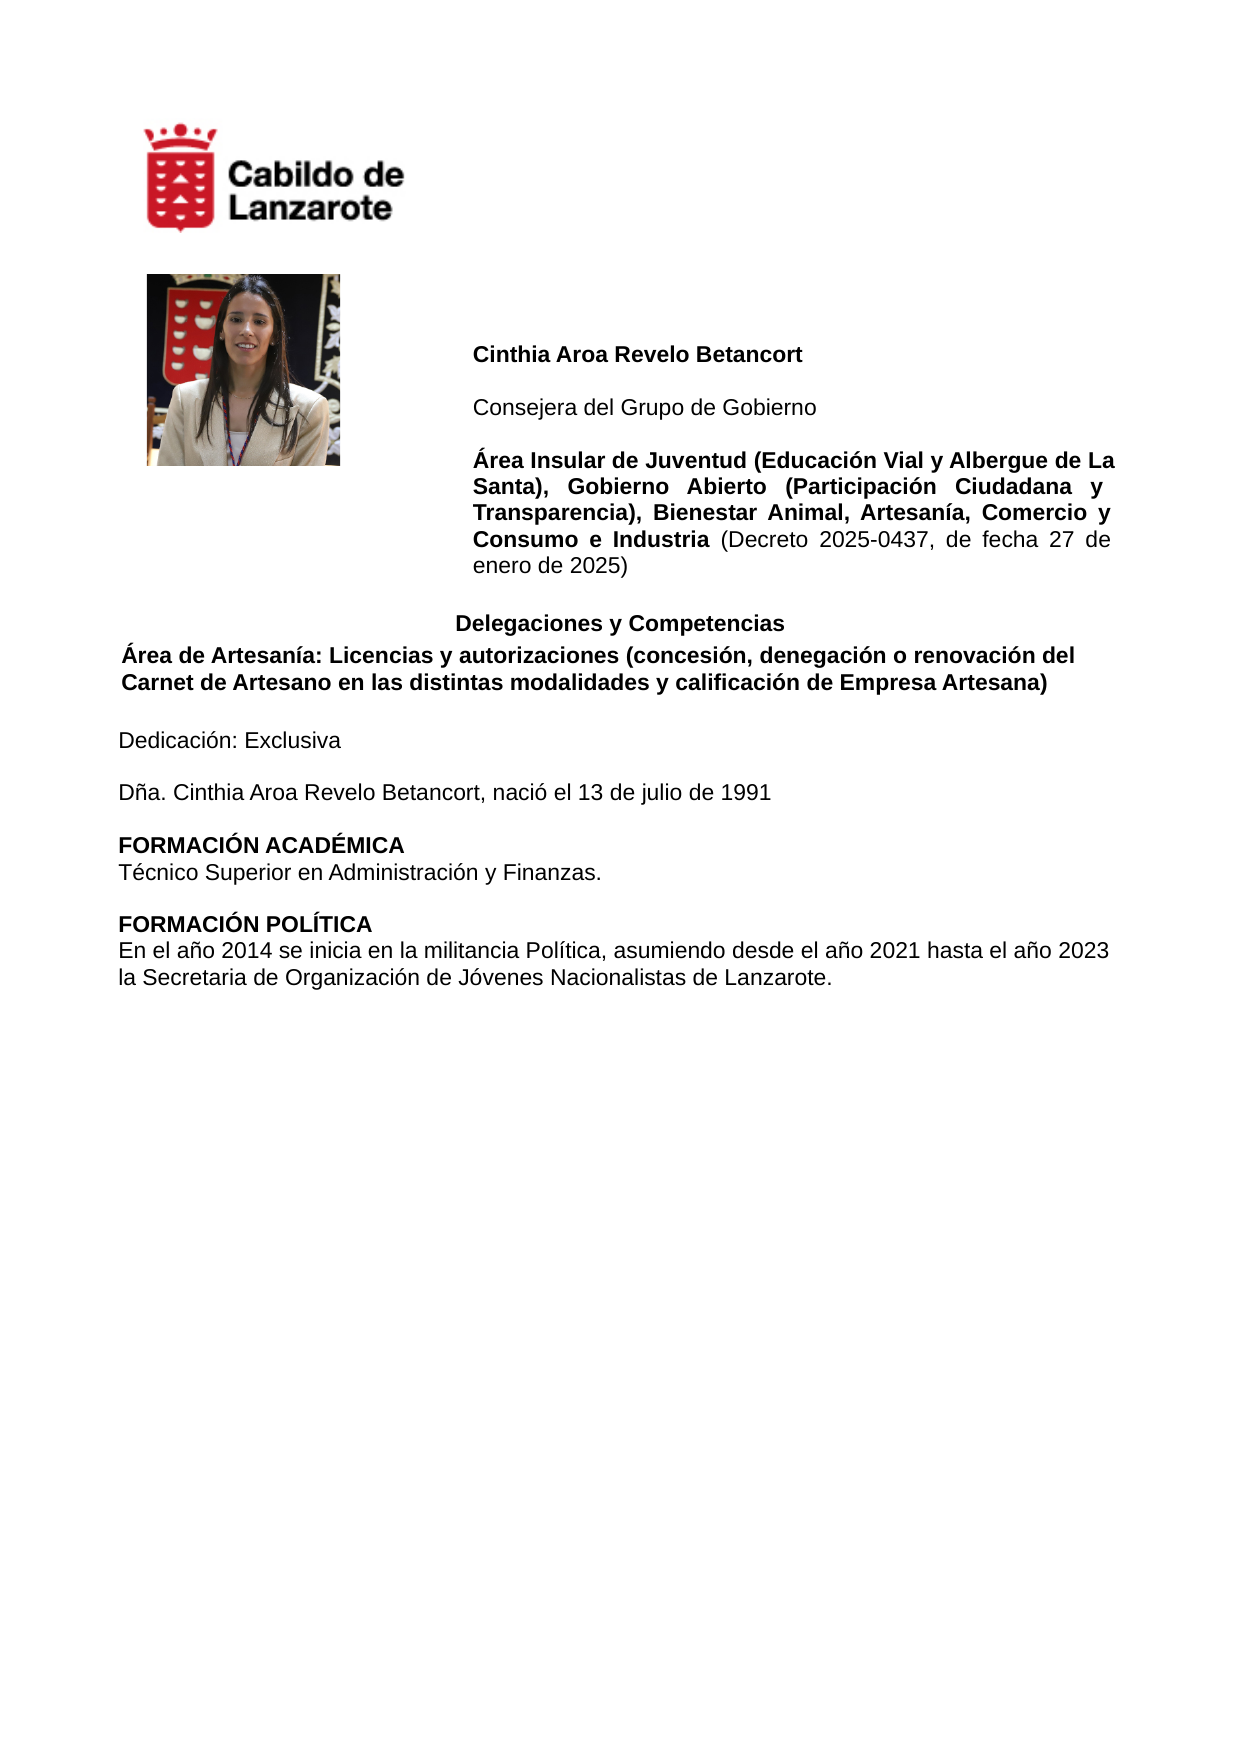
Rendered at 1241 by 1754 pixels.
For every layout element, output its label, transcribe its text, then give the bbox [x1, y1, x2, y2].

text [118, 394, 146, 420]
subtitle Dedicación: Exclusiva [118, 727, 1122, 753]
text [118, 341, 146, 368]
picture [146, 274, 341, 466]
table_header Delegaciones y Competencias [118, 607, 1122, 639]
text Consejera del Grupo de Gobierno [341, 394, 1122, 420]
text Área Insular de Juventud (Educación Vial y Albergue de La Santa), Gobierno Abierto (Participación Ciudadana y Transparencia), Bienestar Animal, Artesanía, Comercio y Consumo e Industria (Decreto 2025-0437, de fecha 27 de enero de 2025) [118, 447, 1122, 578]
picture [118, 118, 468, 233]
text Cinthia Aroa Revelo Betancort [341, 341, 1122, 368]
table_cell Área de Artesanía: Licencias y autorizaciones (concesión, denegación o renovación del Carnet de Artesano en las distintas modalidades y calificación de Empresa Artesana) [118, 639, 1122, 698]
text Dña. Cinthia Aroa Revelo Betancort, nació el 13 de julio de 1991 FORMACIÓN ACADÉMICA Técnico Superior en Administración y Finanzas. FORMACIÓN POLÍTICA En el año 2014 se inicia en la militancia Política, asumiendo desde el año 2021 hasta el año 2023 la Secretaria de Organización de Jóvenes Nacionalistas de Lanzarote. [118, 779, 1122, 990]
